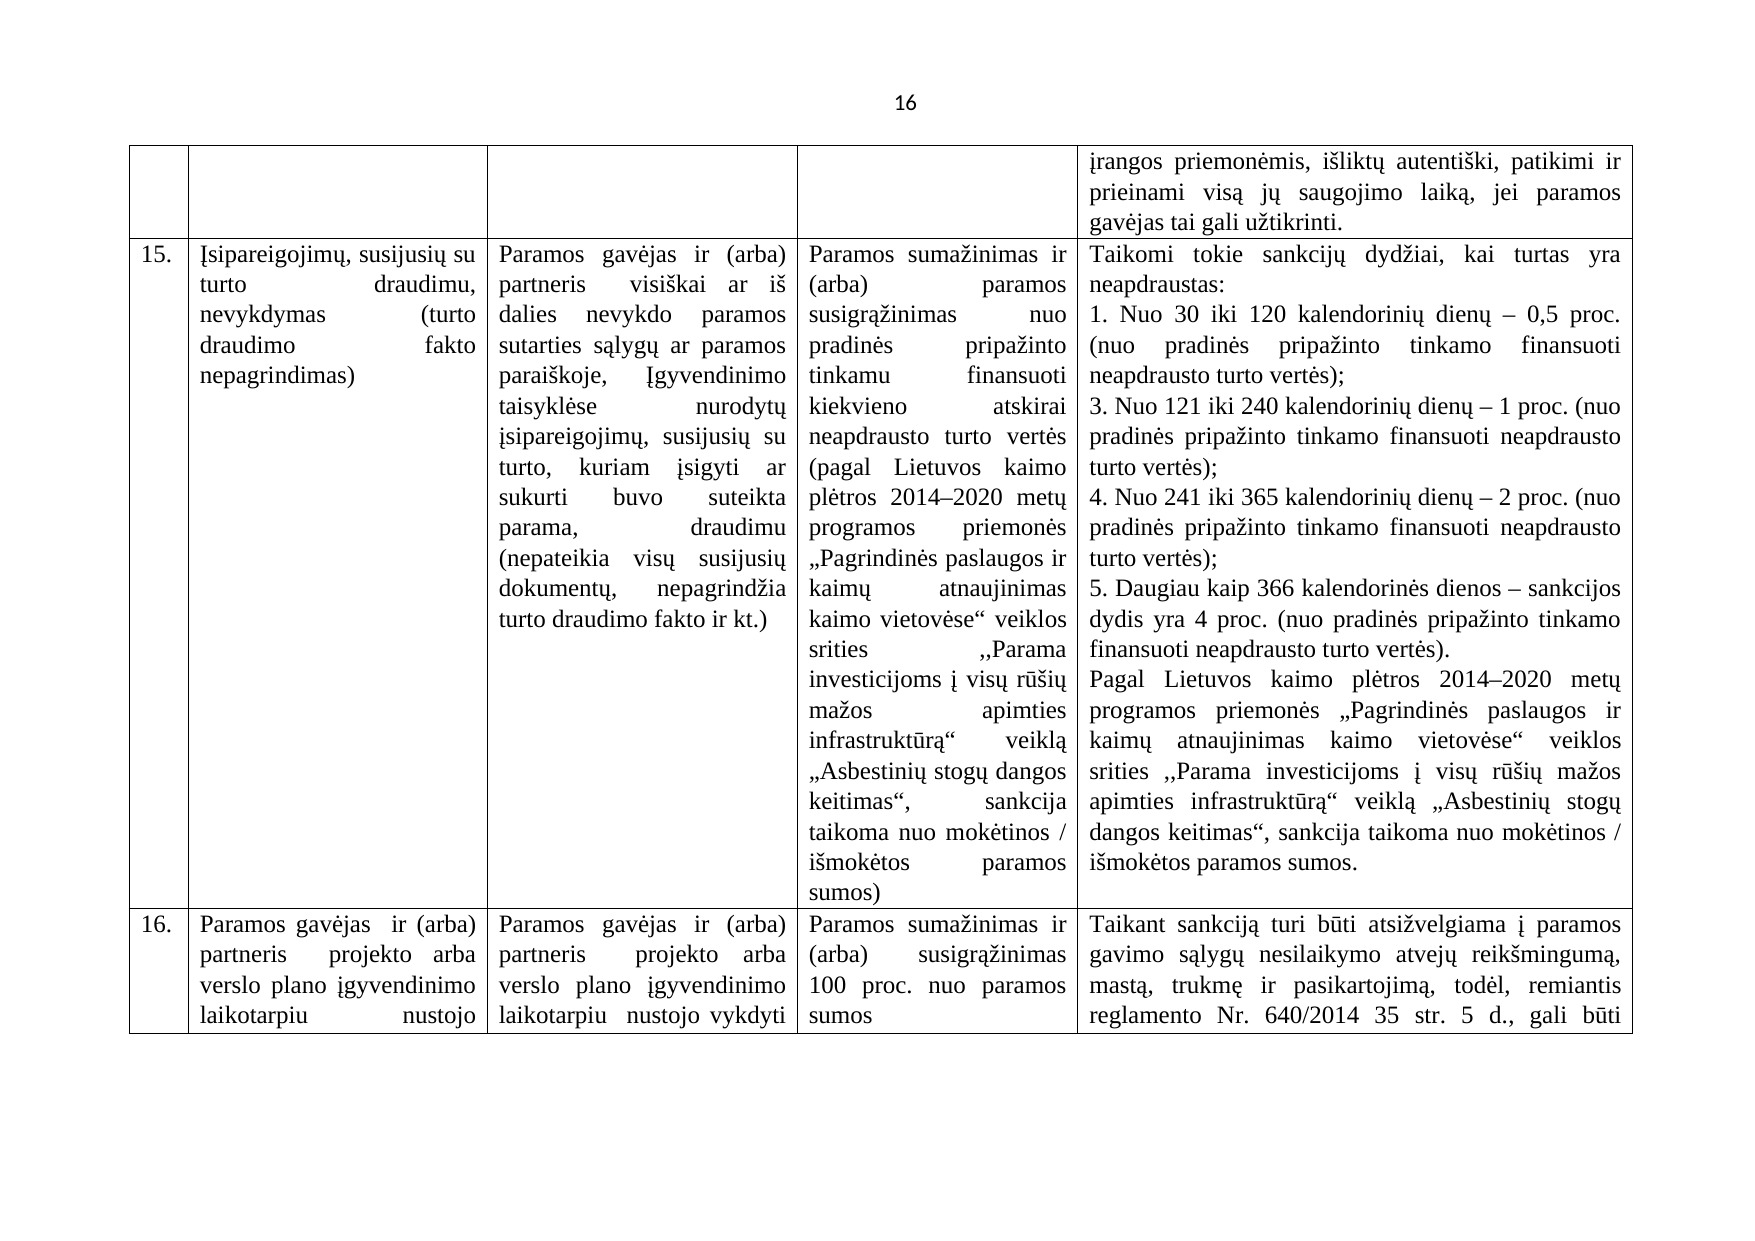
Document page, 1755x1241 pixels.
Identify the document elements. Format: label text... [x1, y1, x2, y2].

table_cell [130, 146, 188, 238]
table_cell [798, 146, 1077, 238]
table_cell Paramos gavėjas ir (arba) partneris projekto arba verslo plano įgyvendinimo laikotarpiu nustojo [189, 909, 487, 1033]
table_cell įrangos priemonėmis, išliktų autentiški, patikimi ir prieinami visą jų saugojimo laiką, jei paramos gavėjas tai gali užtikrinti. [1078, 146, 1632, 238]
table_cell Taikomi tokie sankcijų dydžiai, kai turtas yra neapdraustas: 1. Nuo 30 iki 120 kalendorinių dienų – 0,5 proc. (nuo pradinės pripažinto tinkamo finansuoti neapdrausto turto vertės); 3. Nuo 121 iki 240 kalendorinių dienų – 1 proc. (nuo pradinės pripažinto tinkamo finansuoti neapdrausto turto vertės); 4. Nuo 241 iki 365 kalendorinių dienų – 2 proc. (nuo pradinės pripažinto tinkamo finansuoti neapdrausto turto vertės); 5. Daugiau kaip 366 kalendorinės dienos – sankcijos dydis yra 4 proc. (nuo pradinės pripažinto tinkamo finansuoti neapdrausto turto vertės). Pagal Lietuvos kaimo plėtros 2014–2020 metų programos priemonės „Pagrindinės paslaugos ir kaimų atnaujinimas kaimo vietovėse“ veiklos srities ,,Parama investicijoms į visų rūšių mažos apimties infrastruktūrą“ veiklą „Asbestinių stogų dangos keitimas“, sankcija taikoma nuo mokėtinos / išmokėtos paramos sumos. [1078, 239, 1632, 908]
table_cell 16. [130, 909, 188, 1033]
table_cell [488, 146, 797, 238]
table_cell Paramos sumažinimas ir (arba) susigrąžinimas 100 proc. nuo paramos sumos [798, 909, 1077, 1033]
table_cell Įsipareigojimų, susijusių su turto draudimu, nevykdymas (turto draudimo fakto nepagrindimas) [189, 239, 487, 908]
table_cell Paramos gavėjas ir (arba) partneris visiškai ar iš dalies nevykdo paramos sutarties sąlygų ar paramos paraiškoje, Įgyvendinimo taisyklėse nurodytų įsipareigojimų, susijusių su turto, kuriam įsigyti ar sukurti buvo suteikta parama, draudimu (nepateikia visų susijusių dokumentų, nepagrindžia turto draudimo fakto ir kt.) [488, 239, 797, 908]
table_cell 15. [130, 239, 188, 908]
table_cell Paramos sumažinimas ir (arba) paramos susigrąžinimas nuo pradinės pripažinto tinkamu finansuoti kiekvieno atskirai neapdrausto turto vertės (pagal Lietuvos kaimo plėtros 2014–2020 metų programos priemonės „Pagrindinės paslaugos ir kaimų atnaujinimas kaimo vietovėse“ veiklos srities ,,Parama investicijoms į visų rūšių mažos apimties infrastruktūrą“ veiklą „Asbestinių stogų dangos keitimas“, sankcija taikoma nuo mokėtinos / išmokėtos paramos sumos) [798, 239, 1077, 908]
table_cell [189, 146, 487, 238]
table_cell Taikant sankciją turi būti atsižvelgiama į paramos gavimo sąlygų nesilaikymo atvejų reikšmingumą, mastą, trukmę ir pasikartojimą, todėl, remiantis reglamento Nr. 640/2014 35 str. 5 d., gali būti [1078, 909, 1632, 1033]
table_cell Paramos gavėjas ir (arba) partneris projekto arba verslo plano įgyvendinimo laikotarpiu nustojo vykdyti [488, 909, 797, 1033]
